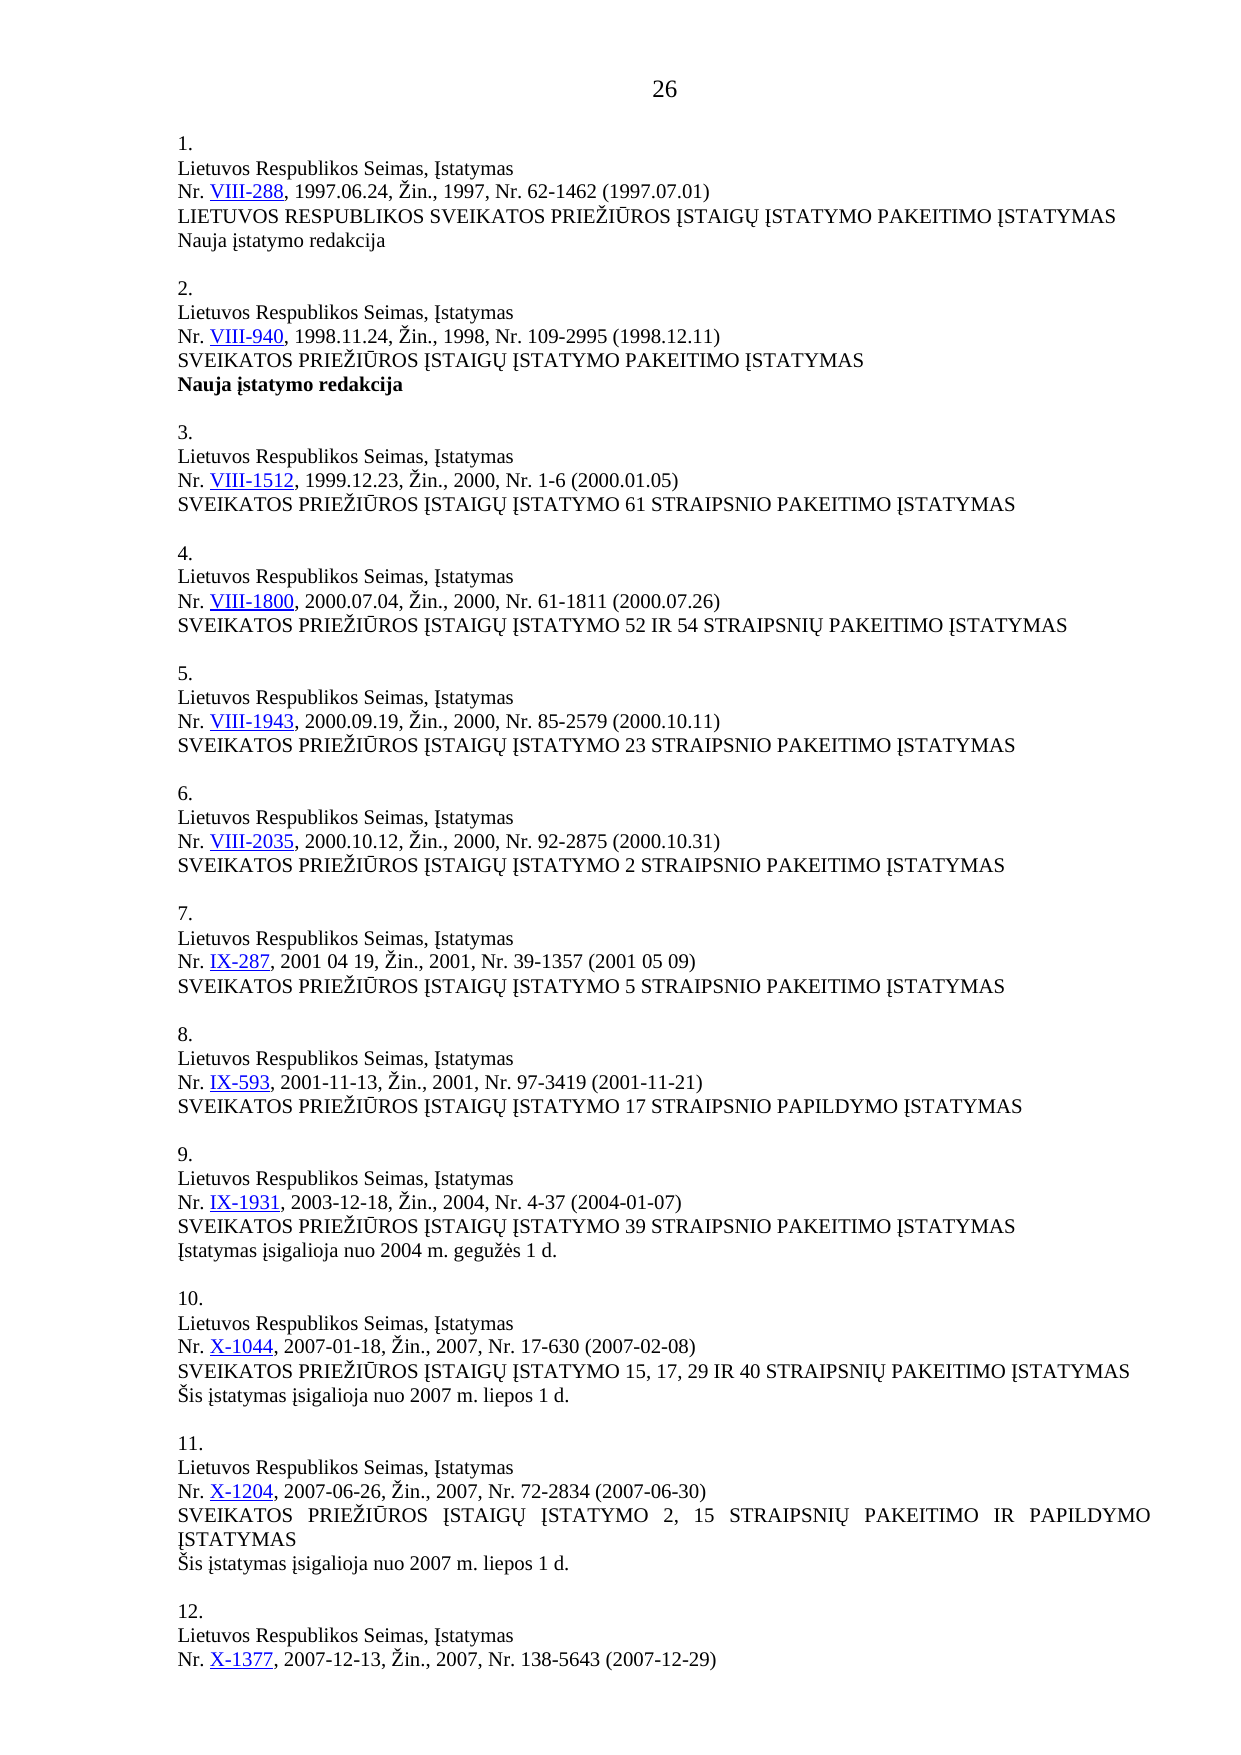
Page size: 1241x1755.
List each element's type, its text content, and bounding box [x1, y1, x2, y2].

text 5. [177, 661, 1152, 685]
text SVEIKATOS PRIEŽIŪROS ĮSTAIGŲ ĮSTATYMO 39 STRAIPSNIO PAKEITIMO ĮSTATYMAS [177, 1214, 1152, 1238]
text 1. [177, 131, 1152, 155]
text 2. [177, 276, 1152, 300]
text Nr. VIII-288, 1997.06.24, Žin., 1997, Nr. 62-1462 (1997.07.01) [177, 179, 1152, 203]
text Nr. IX-1931, 2003-12-18, Žin., 2004, Nr. 4-37 (2004-01-07) [177, 1190, 1152, 1214]
text 8. [177, 1022, 1152, 1046]
text Lietuvos Respublikos Seimas, Įstatymas [177, 1166, 1152, 1190]
text 12. [177, 1599, 1152, 1623]
text SVEIKATOS PRIEŽIŪROS ĮSTAIGŲ ĮSTATYMO 52 IR 54 STRAIPSNIŲ PAKEITIMO ĮSTATYMAS [177, 613, 1152, 637]
text Nr. VIII-1800, 2000.07.04, Žin., 2000, Nr. 61-1811 (2000.07.26) [177, 588, 1152, 613]
text Lietuvos Respublikos Seimas, Įstatymas [177, 444, 1152, 468]
text 7. [177, 901, 1152, 925]
text Šis įstatymas įsigalioja nuo 2007 m. liepos 1 d. [177, 1383, 1152, 1407]
text SVEIKATOS PRIEŽIŪROS ĮSTAIGŲ ĮSTATYMO 2 STRAIPSNIO PAKEITIMO ĮSTATYMAS [177, 853, 1152, 877]
text SVEIKATOS PRIEŽIŪROS ĮSTAIGŲ ĮSTATYMO 2, 15 STRAIPSNIŲ PAKEITIMO IR PAPILDYMO ĮSTATYMAS [177, 1503, 1152, 1551]
text Lietuvos Respublikos Seimas, Įstatymas [177, 300, 1152, 324]
text 6. [177, 781, 1152, 805]
text 9. [177, 1142, 1152, 1166]
text Lietuvos Respublikos Seimas, Įstatymas [177, 685, 1152, 709]
text Nr. X-1377, 2007-12-13, Žin., 2007, Nr. 138-5643 (2007-12-29) [177, 1647, 1152, 1671]
text SVEIKATOS PRIEŽIŪROS ĮSTAIGŲ ĮSTATYMO 17 STRAIPSNIO PAPILDYMO ĮSTATYMAS [177, 1094, 1152, 1118]
text Nr. VIII-1512, 1999.12.23, Žin., 2000, Nr. 1-6 (2000.01.05) [177, 468, 1152, 492]
text LIETUVOS RESPUBLIKOS SVEIKATOS PRIEŽIŪROS ĮSTAIGŲ ĮSTATYMO PAKEITIMO ĮSTATYMAS [177, 203, 1152, 228]
text Įstatymas įsigalioja nuo 2004 m. gegužės 1 d. [177, 1238, 1152, 1262]
text Lietuvos Respublikos Seimas, Įstatymas [177, 564, 1152, 588]
text 3. [177, 420, 1152, 444]
text Nr. IX-593, 2001-11-13, Žin., 2001, Nr. 97-3419 (2001-11-21) [177, 1070, 1152, 1094]
text Lietuvos Respublikos Seimas, Įstatymas [177, 155, 1152, 179]
text 4. [177, 540, 1152, 564]
text Lietuvos Respublikos Seimas, Įstatymas [177, 1046, 1152, 1070]
text SVEIKATOS PRIEŽIŪROS ĮSTAIGŲ ĮSTATYMO 23 STRAIPSNIO PAKEITIMO ĮSTATYMAS [177, 733, 1152, 757]
text Nr. X-1044, 2007-01-18, Žin., 2007, Nr. 17-630 (2007-02-08) [177, 1334, 1152, 1358]
text 10. [177, 1286, 1152, 1310]
text Nr. IX-287, 2001 04 19, Žin., 2001, Nr. 39-1357 (2001 05 09) [177, 949, 1152, 973]
text SVEIKATOS PRIEŽIŪROS ĮSTAIGŲ ĮSTATYMO 15, 17, 29 IR 40 STRAIPSNIŲ PAKEITIMO ĮSTATYMAS [177, 1358, 1152, 1383]
text Lietuvos Respublikos Seimas, Įstatymas [177, 1623, 1152, 1647]
text Nr. VIII-2035, 2000.10.12, Žin., 2000, Nr. 92-2875 (2000.10.31) [177, 829, 1152, 853]
text Nr. VIII-940, 1998.11.24, Žin., 1998, Nr. 109-2995 (1998.12.11) [177, 324, 1152, 348]
text Šis įstatymas įsigalioja nuo 2007 m. liepos 1 d. [177, 1551, 1152, 1575]
text Nr. VIII-1943, 2000.09.19, Žin., 2000, Nr. 85-2579 (2000.10.11) [177, 709, 1152, 733]
text SVEIKATOS PRIEŽIŪROS ĮSTAIGŲ ĮSTATYMO 61 STRAIPSNIO PAKEITIMO ĮSTATYMAS [177, 492, 1152, 516]
text Nauja įstatymo redakcija [177, 228, 1152, 252]
text Lietuvos Respublikos Seimas, Įstatymas [177, 925, 1152, 949]
text Lietuvos Respublikos Seimas, Įstatymas [177, 805, 1152, 829]
text SVEIKATOS PRIEŽIŪROS ĮSTAIGŲ ĮSTATYMO 5 STRAIPSNIO PAKEITIMO ĮSTATYMAS [177, 973, 1152, 998]
text SVEIKATOS PRIEŽIŪROS ĮSTAIGŲ ĮSTATYMO PAKEITIMO ĮSTATYMAS [177, 348, 1152, 372]
text Nauja įstatymo redakcija [177, 372, 1152, 396]
text 11. [177, 1431, 1152, 1455]
text Lietuvos Respublikos Seimas, Įstatymas [177, 1310, 1152, 1334]
text Lietuvos Respublikos Seimas, Įstatymas [177, 1455, 1152, 1479]
text Nr. X-1204, 2007-06-26, Žin., 2007, Nr. 72-2834 (2007-06-30) [177, 1479, 1152, 1503]
